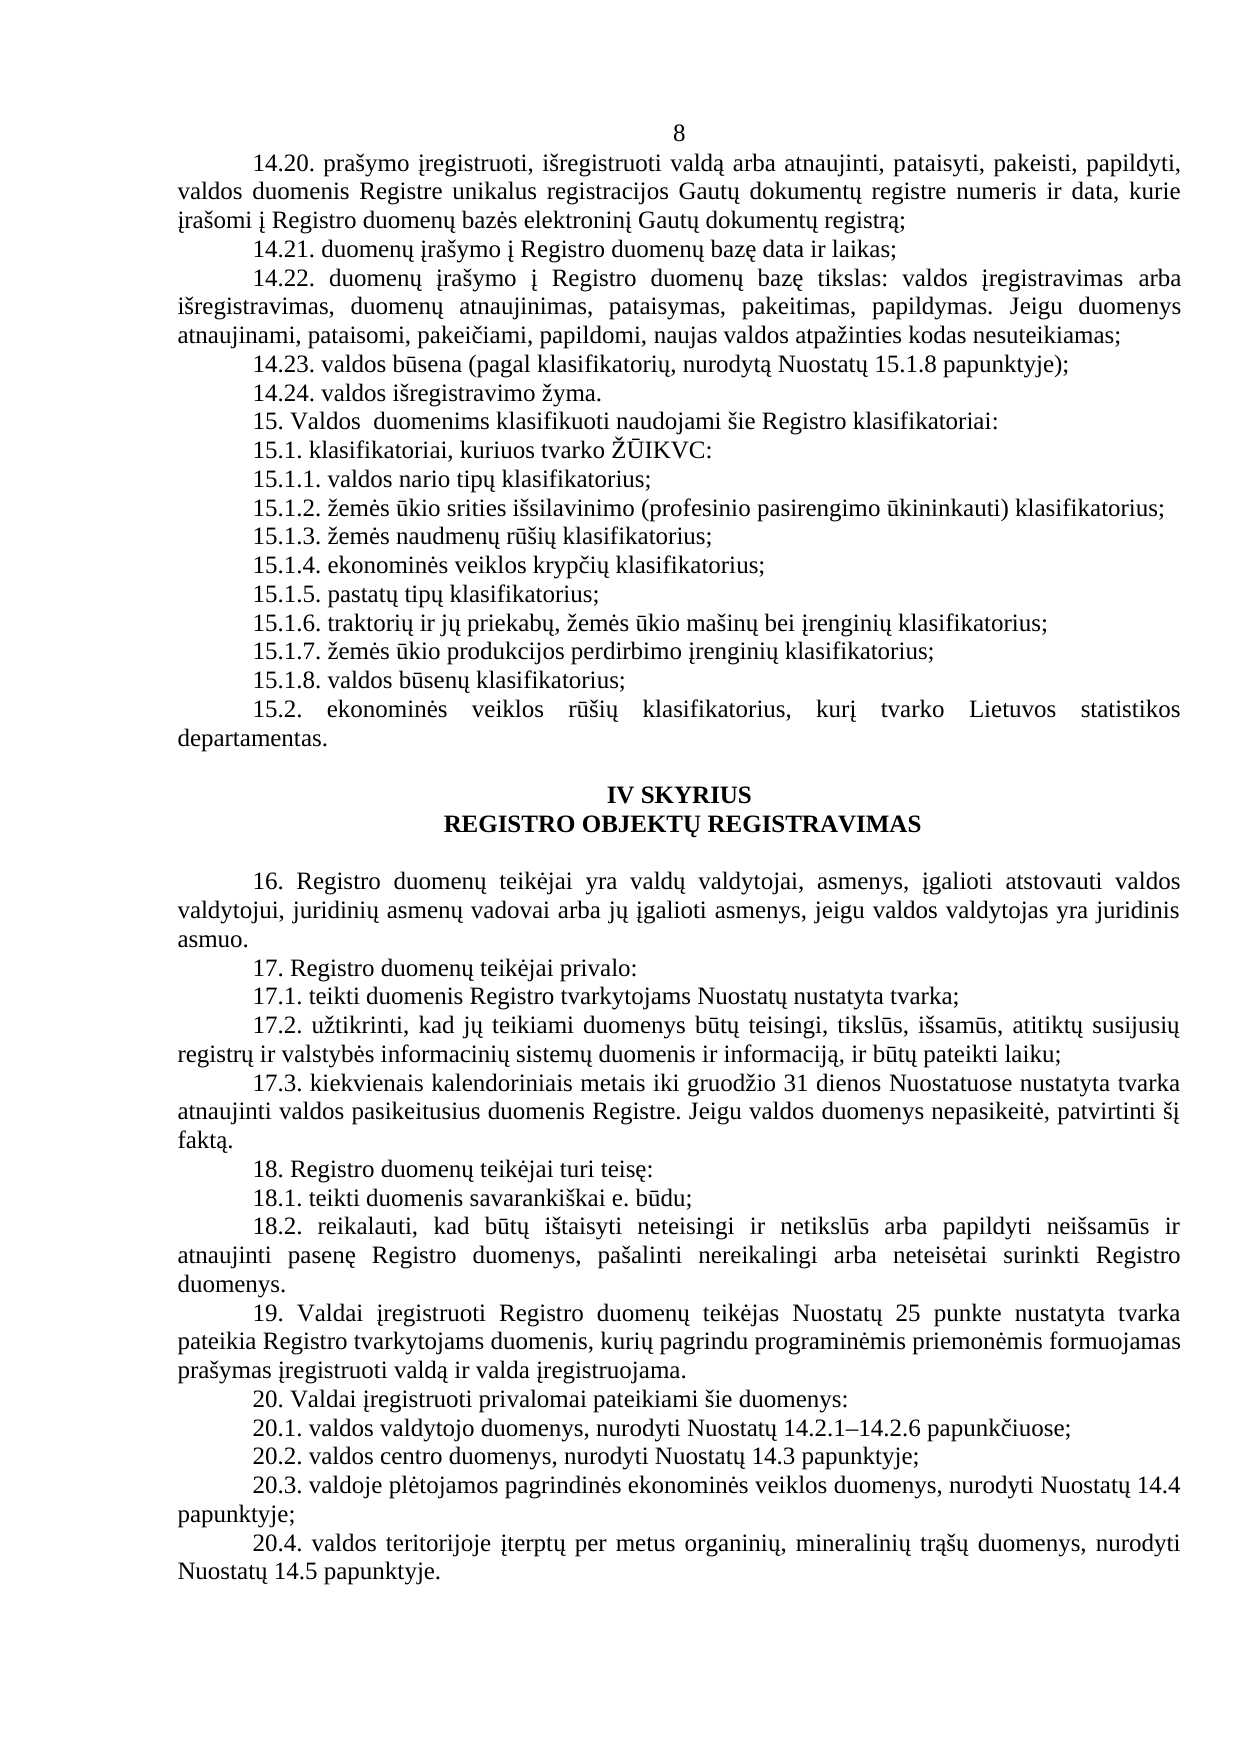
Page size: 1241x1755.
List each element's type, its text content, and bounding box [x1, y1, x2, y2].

text 16. Registro duomenų teikėjai yra valdų valdytojai, asmenys, įgalioti atstovauti valdos valdytojui, juridinių asmenų vadovai arba jų įgalioti asmenys, jeigu valdos valdytojas yra juridinis asmuo. [177, 866, 1181, 953]
text 17.3. kiekvienais kalendoriniais metais iki gruodžio 31 dienos Nuostatuose nustatyta tvarka atnaujinti valdos pasikeitusius duomenis Registre. Jeigu valdos duomenys nepasikeitė, patvirtinti šį faktą. [177, 1068, 1181, 1154]
text 15.1. klasifikatoriai, kuriuos tvarko ŽŪIKVC: [177, 435, 1181, 464]
text 14.23. valdos būsena (pagal klasifikatorių, nurodytą Nuostatų 15.1.8 papunktyje); [177, 349, 1181, 378]
text 15.1.1. valdos nario tipų klasifikatorius; [177, 464, 1181, 493]
text REGISTRO OBJEKTŲ REGISTRAVIMAS [177, 809, 1181, 838]
text 17. Registro duomenų teikėjai privalo: [177, 953, 1181, 981]
text 14.20. prašymo įregistruoti, išregistruoti valdą arba atnaujinti, pataisyti, pakeisti, papildyti, valdos duomenis Registre unikalus registracijos Gautų dokumentų registre numeris ir data, kurie įrašomi į Registro duomenų bazės elektroninį Gautų dokumentų registrą; [177, 148, 1181, 234]
text 15.1.3. žemės naudmenų rūšių klasifikatorius; [177, 521, 1181, 550]
text 20.4. valdos teritorijoje įterptų per metus organinių, mineralinių trąšų duomenys, nurodyti Nuostatų 14.5 papunktyje. [177, 1528, 1181, 1585]
text 18.1. teikti duomenis savarankiškai e. būdu; [177, 1183, 1181, 1211]
text 15.1.2. žemės ūkio srities išsilavinimo (profesinio pasirengimo ūkininkauti) klasifikatorius; [177, 493, 1181, 521]
text 18. Registro duomenų teikėjai turi teisę: [177, 1154, 1181, 1183]
text 15.2. ekonominės veiklos rūšių klasifikatorius, kurį tvarko Lietuvos statistikos departamentas. [177, 694, 1181, 751]
text 18.2. reikalauti, kad būtų ištaisyti neteisingi ir netikslūs arba papildyti neišsamūs ir atnaujinti pasenę Registro duomenys, pašalinti nereikalingi arba neteisėtai surinkti Registro duomenys. [177, 1211, 1181, 1298]
text 17.1. teikti duomenis Registro tvarkytojams Nuostatų nustatyta tvarka; [177, 981, 1181, 1010]
text 20.3. valdoje plėtojamos pagrindinės ekonominės veiklos duomenys, nurodyti Nuostatų 14.4 papunktyje; [177, 1470, 1181, 1528]
text 15.1.7. žemės ūkio produkcijos perdirbimo įrenginių klasifikatorius; [177, 636, 1181, 665]
text IV SKYRIUS [177, 780, 1181, 809]
text 20. Valdai įregistruoti privalomai pateikiami šie duomenys: [177, 1384, 1181, 1413]
text 15. Valdos duomenims klasifikuoti naudojami šie Registro klasifikatoriai: [177, 406, 1181, 435]
text 14.24. valdos išregistravimo žyma. [177, 378, 1181, 406]
text 15.1.4. ekonominės veiklos krypčių klasifikatorius; [177, 550, 1181, 579]
text 15.1.8. valdos būsenų klasifikatorius; [177, 665, 1181, 694]
text 19. Valdai įregistruoti Registro duomenų teikėjas Nuostatų 25 punkte nustatyta tvarka pateikia Registro tvarkytojams duomenis, kurių pagrindu programinėmis priemonėmis formuojamas prašymas įregistruoti valdą ir valda įregistruojama. [177, 1298, 1181, 1384]
text 14.22. duomenų įrašymo į Registro duomenų bazę tikslas: valdos įregistravimas arba išregistravimas, duomenų atnaujinimas, pataisymas, pakeitimas, papildymas. Jeigu duomenys atnaujinami, pataisomi, pakeičiami, papildomi, naujas valdos atpažinties kodas nesuteikiamas; [177, 263, 1181, 349]
text 14.21. duomenų įrašymo į Registro duomenų bazę data ir laikas; [177, 234, 1181, 263]
text 15.1.5. pastatų tipų klasifikatorius; [177, 579, 1181, 608]
text 20.1. valdos valdytojo duomenys, nurodyti Nuostatų 14.2.1–14.2.6 papunkčiuose; [177, 1413, 1181, 1441]
text 15.1.6. traktorių ir jų priekabų, žemės ūkio mašinų bei įrenginių klasifikatorius; [177, 608, 1181, 636]
text 20.2. valdos centro duomenys, nurodyti Nuostatų 14.3 papunktyje; [177, 1441, 1181, 1470]
text 17.2. užtikrinti, kad jų teikiami duomenys būtų teisingi, tikslūs, išsamūs, atitiktų susijusių registrų ir valstybės informacinių sistemų duomenis ir informaciją, ir būtų pateikti laiku; [177, 1010, 1181, 1068]
